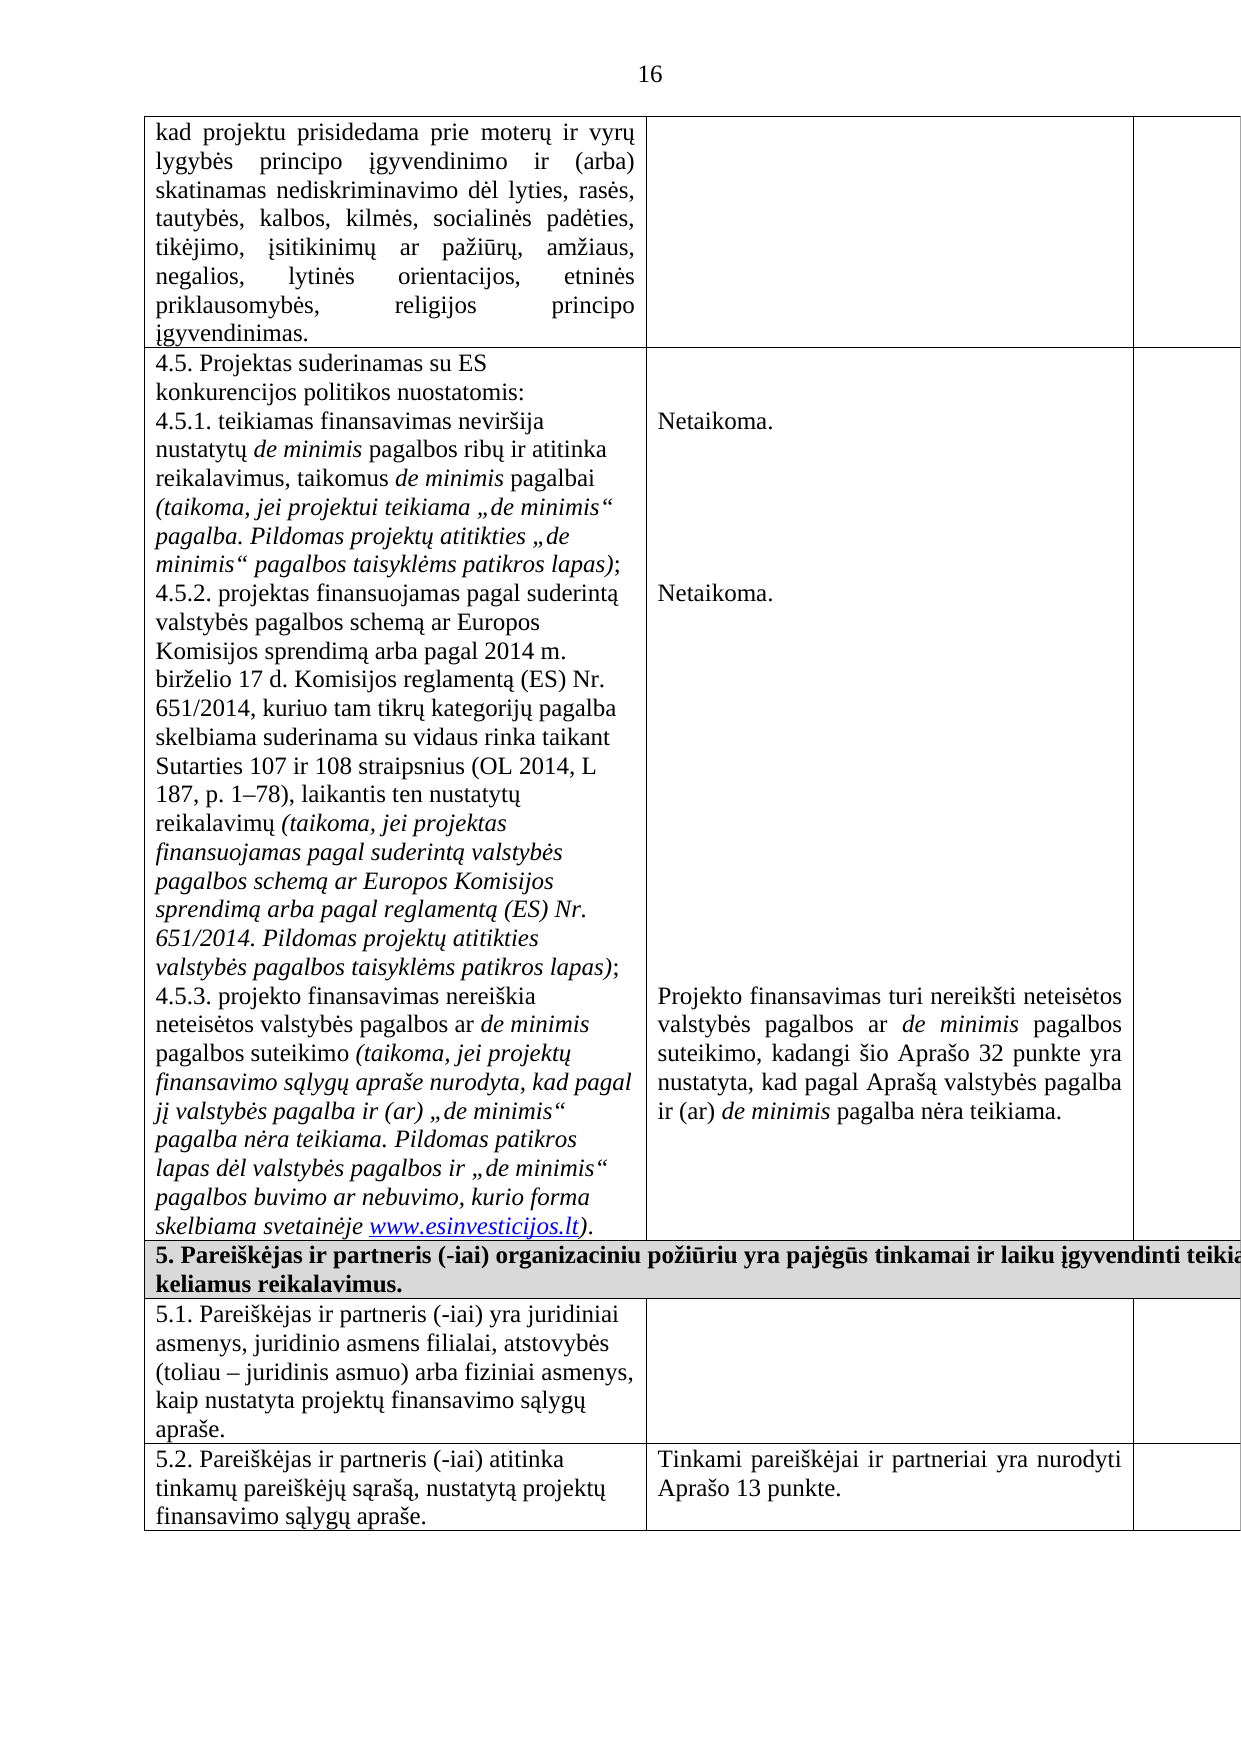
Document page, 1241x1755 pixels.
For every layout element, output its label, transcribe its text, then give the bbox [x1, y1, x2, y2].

table_cell [1134, 1299, 1240, 1443]
table_cell [1134, 1444, 1240, 1530]
table_cell [1134, 117, 1240, 347]
table_cell [647, 1299, 1133, 1443]
table_cell 5.2. Pareiškėjas ir partneris (-iai) atitinka tinkamų pareiškėjų sąrašą, nustatytą projektų finansavimo sąlygų apraše. [145, 1444, 646, 1530]
table_cell Netaikoma. Netaikoma. Projekto finansavimas turi nereikšti neteisėtos valstybės pagalbos ar de minimis pagalbos suteikimo, kadangi šio Aprašo 32 punkte yra nustatyta, kad pagal Aprašą valstybės pagalba ir (ar) de minimis pagalba nėra teikiama. [647, 348, 1133, 1239]
table_cell 5.1. Pareiškėjas ir partneris (-iai) yra juridiniai asmenys, juridinio asmens filialai, atstovybės (toliau – juridinis asmuo) arba fiziniai asmenys, kaip nustatyta projektų finansavimo sąlygų apraše. [145, 1299, 646, 1443]
table_cell [647, 117, 1133, 347]
table_cell [1134, 348, 1240, 1239]
table_cell 4.5. Projektas suderinamas su ES konkurencijos politikos nuostatomis: 4.5.1. teikiamas finansavimas neviršija nustatytų de minimis pagalbos ribų ir atitinka reikalavimus, taikomus de minimis pagalbai (taikoma, jei projektui teikiama „de minimis“ pagalba. Pildomas projektų atitikties „de minimis“ pagalbos taisyklėms patikros lapas); 4.5.2. projektas finansuojamas pagal suderintą valstybės pagalbos schemą ar Europos Komisijos sprendimą arba pagal 2014 m. birželio 17 d. Komisijos reglamentą (ES) Nr. 651/2014, kuriuo tam tikrų kategorijų pagalba skelbiama suderinama su vidaus rinka taikant Sutarties 107 ir 108 straipsnius (OL 2014, L 187, p. 1–78), laikantis ten nustatytų reikalavimų (taikoma, jei projektas finansuojamas pagal suderintą valstybės pagalbos schemą ar Europos Komisijos sprendimą arba pagal reglamentą (ES) Nr. 651/2014. Pildomas projektų atitikties valstybės pagalbos taisyklėms patikros lapas); 4.5.3. projekto finansavimas nereiškia neteisėtos valstybės pagalbos ar de minimis pagalbos suteikimo (taikoma, jei projektų finansavimo sąlygų apraše nurodyta, kad pagal jį valstybės pagalba ir (ar) „de minimis“ pagalba nėra teikiama. Pildomas patikros lapas dėl valstybės pagalbos ir „de minimis“ pagalbos buvimo ar nebuvimo, kurio forma skelbiama svetainėje www.esinvesticijos.lt). [145, 348, 646, 1239]
table_cell Tinkami pareiškėjai ir partneriai yra nurodyti Aprašo 13 punkte. [647, 1444, 1133, 1530]
table_cell kad projektu prisidedama prie moterų ir vyrų lygybės principo įgyvendinimo ir (arba) skatinamas nediskriminavimo dėl lyties, rasės, tautybės, kalbos, kilmės, socialinės padėties, tikėjimo, įsitikinimų ar pažiūrų, amžiaus, negalios, lytinės orientacijos, etninės priklausomybės, religijos principo įgyvendinimas. [145, 117, 646, 347]
table_cell 5. Pareiškėjas ir partneris (-iai) organizaciniu požiūriu yra pajėgūs tinkamai ir laiku įgyvendinti teikiamą projektą ir atitinka jam (jiems) keliamus reikalavimus. [145, 1241, 1240, 1298]
